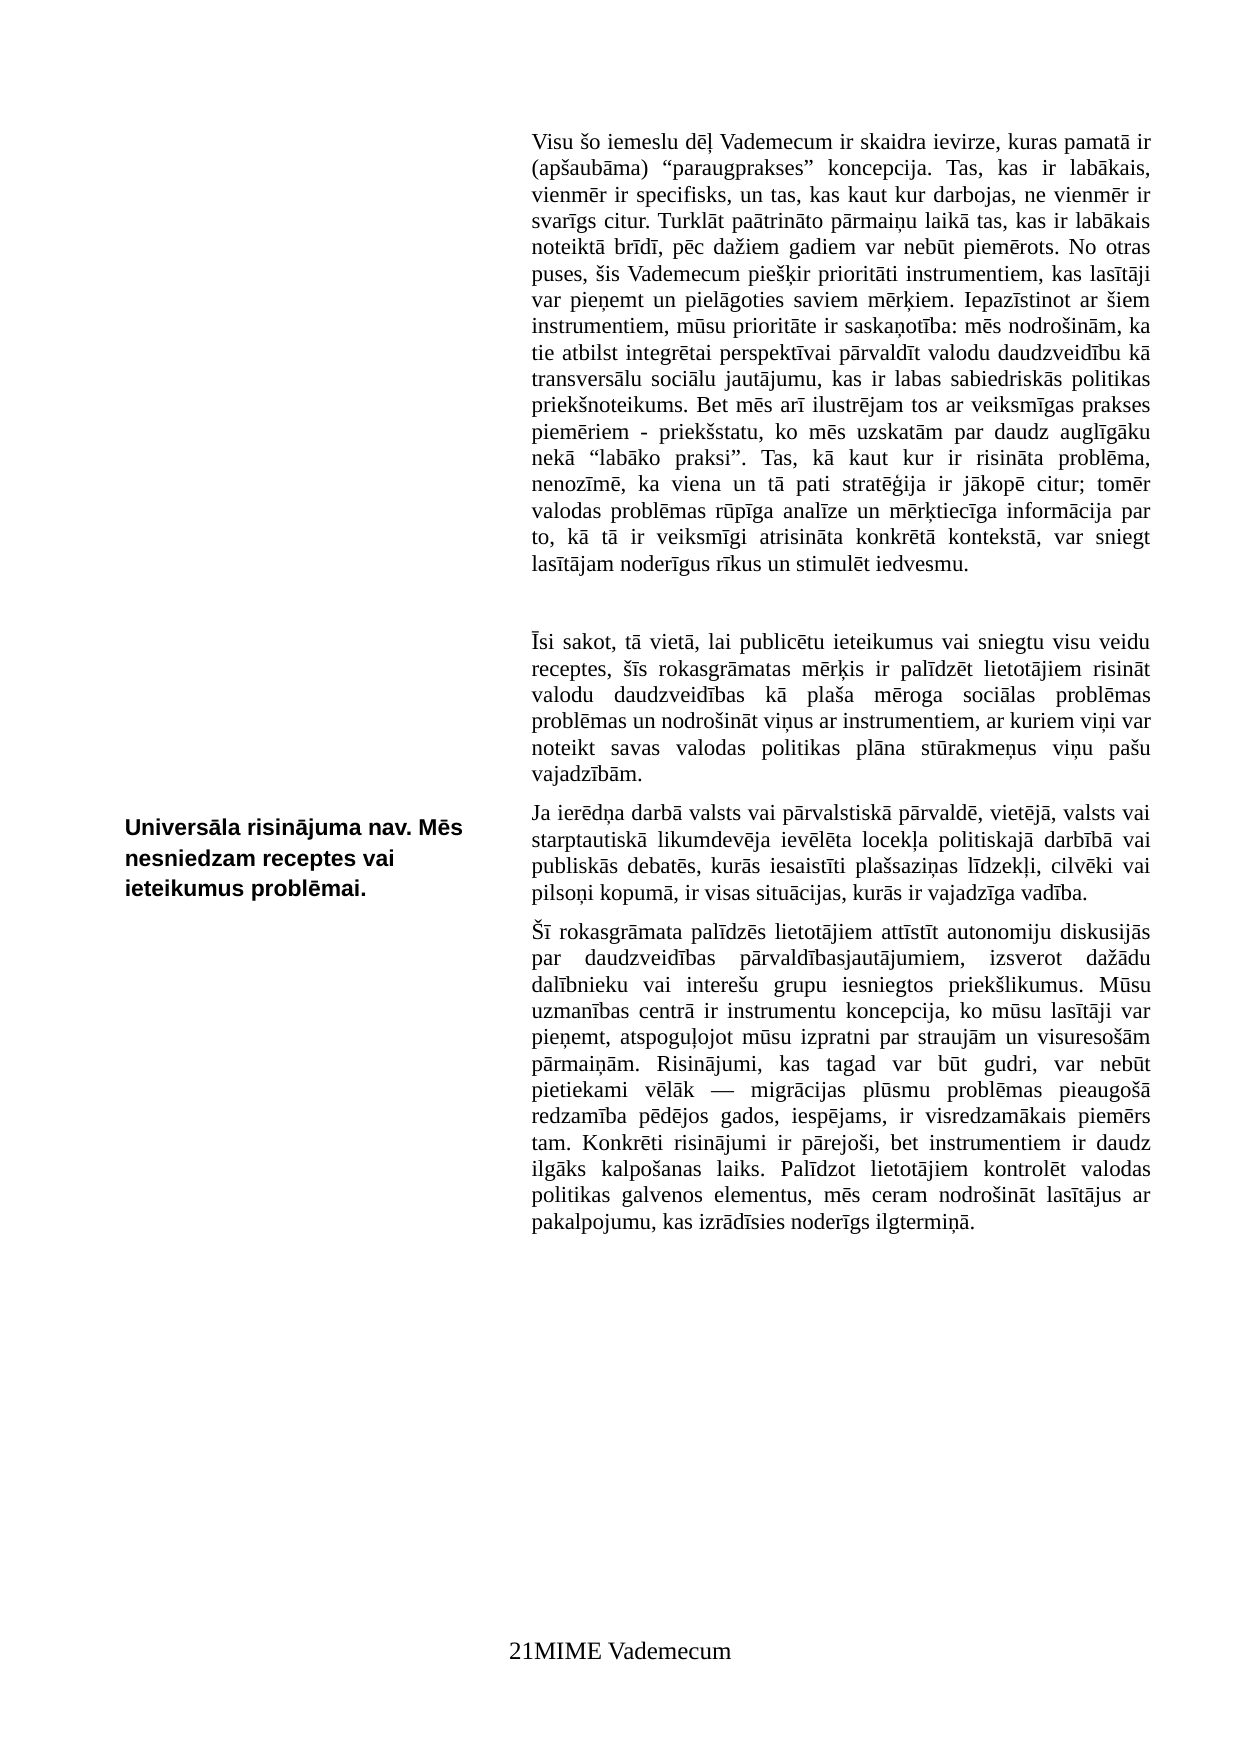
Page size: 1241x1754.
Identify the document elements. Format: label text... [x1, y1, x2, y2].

text Īsi sakot, tā vietā, lai publicētu ieteikumus vai sniegtu visu veidu receptes, šīs rokasgrāmatas mērķis ir palīdzēt lietotājiem risināt valodu daudzveidības kā plaša mēroga sociālas problēmas problēmas un nodrošināt viņus ar instrumentiem, ar kuriem viņi var noteikt savas valodas politikas plāna stūrakmeņus viņu pašu vajadzībām. [531, 628, 1152, 786]
text Šī rokasgrāmata palīdzēs lietotājiem attīstīt autonomiju diskusijās par daudzveidības pārvaldībasjautājumiem, izsverot dažādu dalībnieku vai interešu grupu iesniegtos priekšlikumus. Mūsu uzmanības centrā ir instrumentu koncepcija, ko mūsu lasītāji var pieņemt, atspoguļojot mūsu izpratni par straujām un visuresošām pārmaiņām. Risinājumi, kas tagad var būt gudri, var nebūt pietiekami vēlāk — migrācijas plūsmu problēmas pieaugošā redzamība pēdējos gados, iespējams, ir visredzamākais piemērs tam. Konkrēti risinājumi ir pārejoši, bet instrumentiem ir daudz ilgāks kalpošanas laiks. Palīdzot lietotājiem kontrolēt valodas politikas galvenos elementus, mēs ceram nodrošināt lasītājus ar pakalpojumu, kas izrādīsies noderīgs ilgtermiņā. [531, 918, 1152, 1234]
text Ja ierēdņa darbā valsts vai pārvalstiskā pārvaldē, vietējā, valsts vai starptautiskā likumdevēja ievēlēta locekļa politiskajā darbībā vai publiskās debatēs, kurās iesaistīti plašsaziņas līdzekļi, cilvēki vai pilsoņi kopumā, ir visas situācijas, kurās ir vajadzīga vadība. [531, 799, 1152, 905]
text [116, 805, 517, 945]
text Universāla risinājuma nav. Mēs nesniedzam receptes vai ieteikumus problēmai. [124, 814, 508, 901]
text Visu šo iemeslu dēļ Vademecum ir skaidra ievirze, kuras pamatā ir (apšaubāma) “paraugprakses” koncepcija. Tas, kas ir labākais, vienmēr ir specifisks, un tas, kas kaut kur darbojas, ne vienmēr ir svarīgs citur. Turklāt paātrināto pārmaiņu laikā tas, kas ir labākais noteiktā brīdī, pēc dažiem gadiem var nebūt piemērots. No otras puses, šis Vademecum piešķir prioritāti instrumentiem, kas lasītāji var pieņemt un pielāgoties saviem mērķiem. Iepazīstinot ar šiem instrumentiem, mūsu prioritāte ir saskaņotība: mēs nodrošinām, ka tie atbilst integrētai perspektīvai pārvaldīt valodu daudzveidību kā transversālu sociālu jautājumu, kas ir labas sabiedriskās politikas priekšnoteikums. Bet mēs arī ilustrējam tos ar veiksmīgas prakses piemēriem - priekšstatu, ko mēs uzskatām par daudz auglīgāku nekā “labāko praksi”. Tas, kā kaut kur ir risināta problēma, nenozīmē, ka viena un tā pati stratēģija ir jākopē citur; tomēr valodas problēmas rūpīga analīze un mērķtiecīga informācija par to, kā tā ir veiksmīgi atrisināta konkrētā kontekstā, var sniegt lasītājam noderīgus rīkus un stimulēt iedvesmu. [531, 128, 1152, 576]
